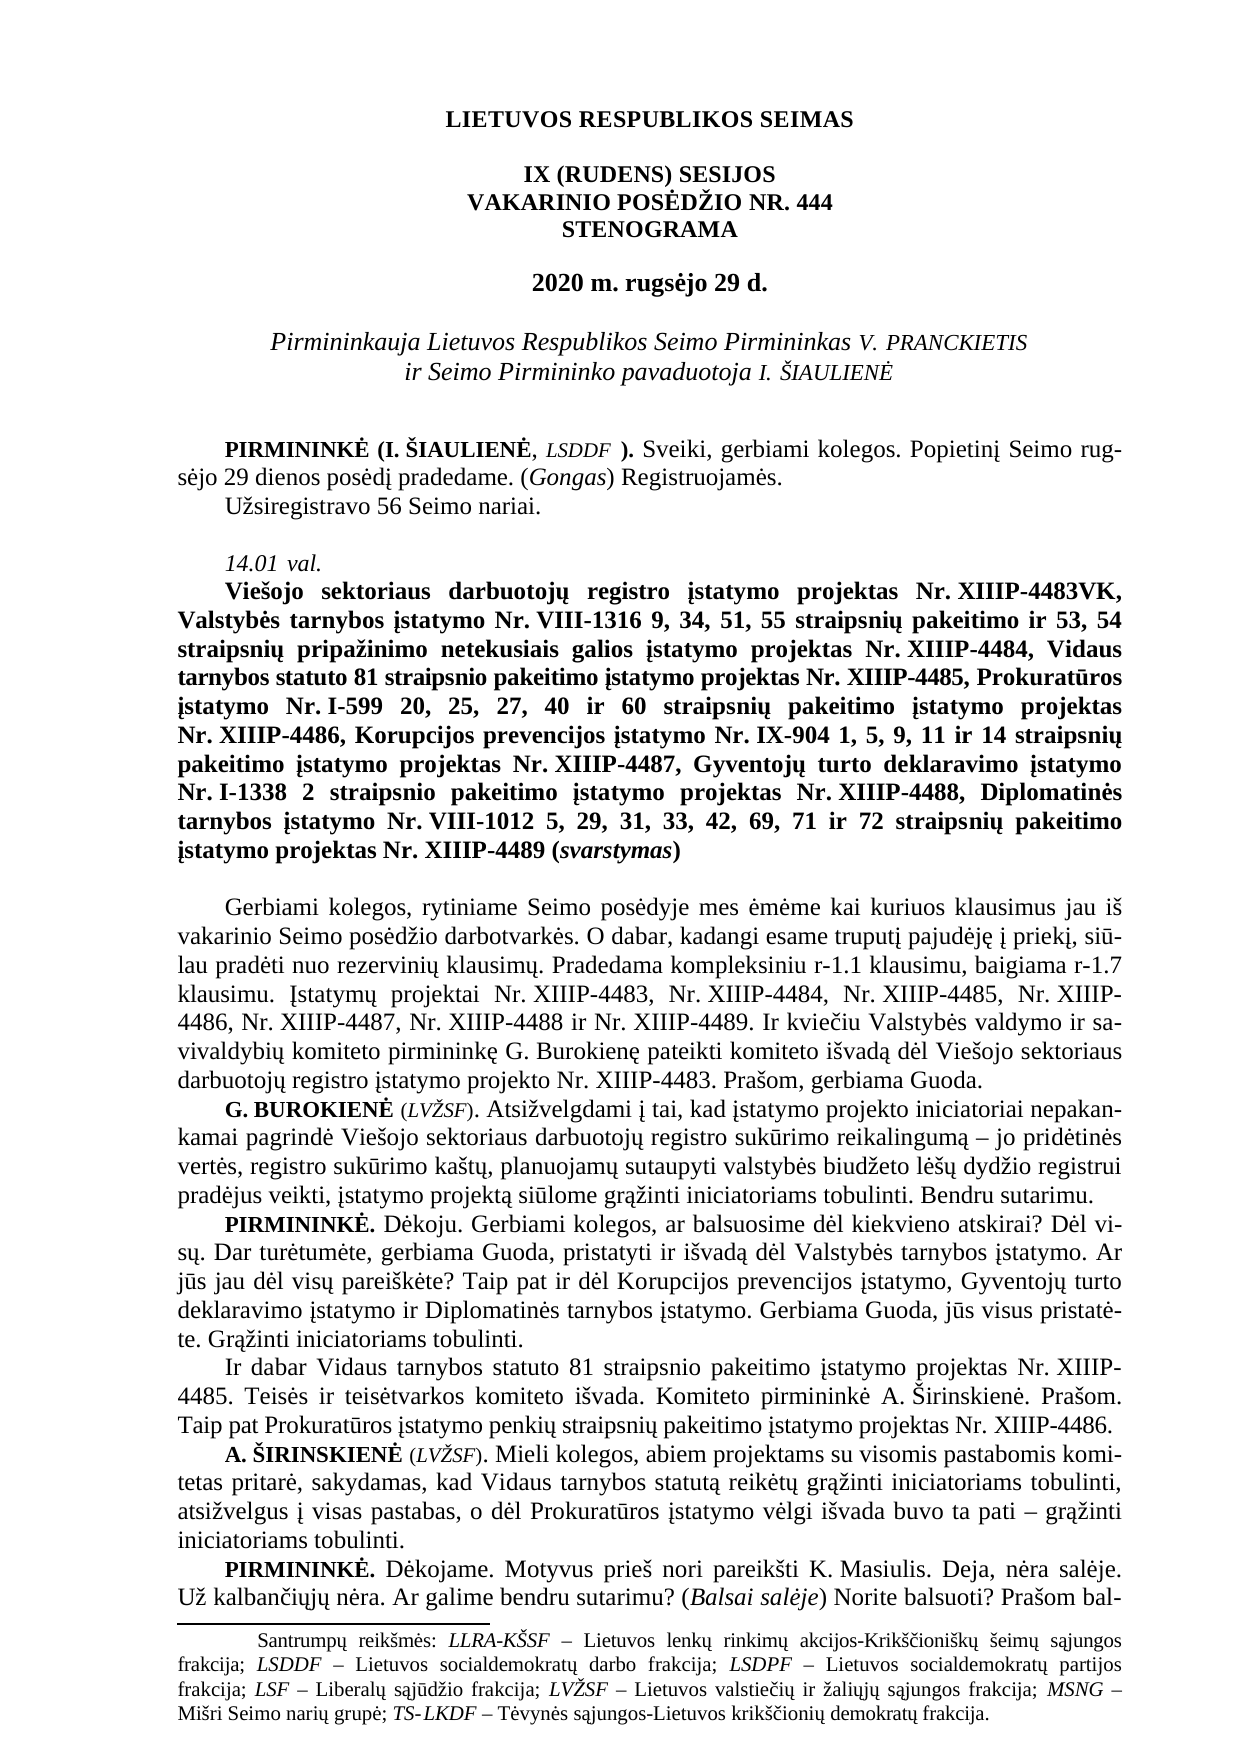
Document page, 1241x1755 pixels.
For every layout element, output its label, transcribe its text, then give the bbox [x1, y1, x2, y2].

text Ir da­bar Vi­daus tar­ny­bos sta­tu­to 81 straips­nio pa­kei­ti­mo įsta­ty­mo pro­jek­tas Nr. XIIIP-4485. Tei­sės ir tei­sėt­var­kos ko­mi­te­to iš­va­da. Ko­mi­te­to pir­mi­nin­kė A. Ši­rins­kie­nė. Pra­šom. Taip pat Pro­ku­ra­tū­ros įsta­ty­mo pen­kių straips­nių pa­kei­ti­mo įsta­ty­mo pro­jek­tas Nr. XIIIP-4486. [177, 1352, 1122, 1439]
title LIETUVOS RESPUBLIKOS SEIMAS [177, 105, 1122, 132]
title IX (RUDENS) SESIJOS [177, 160, 1122, 187]
text Už­si­re­gist­ra­vo 56 Sei­mo na­riai. [177, 491, 1122, 520]
title STENOGRAMA [177, 215, 1122, 243]
text 14.01 val. [224, 549, 1122, 576]
text PIRMININKĖ (I. ŠIAULIENĖ, LSDDF). Svei­ki, ger­bia­mi ko­le­gos. Po­pie­ti­nį Sei­mo rug­sė­jo 29 die­nos po­sė­dį pra­de­da­me. (Gon­gas) Re­gist­ruo­ja­mės. [177, 434, 1122, 491]
text G. BUROKIENĖ (LVŽSF). At­si­žvel­gdami į tai, kad įsta­ty­mo pro­jek­to ini­cia­to­riai ne­pa­kan­ka­mai pa­grin­dė Vie­šo­jo sek­to­riaus dar­buo­to­jų re­gist­ro su­kū­ri­mo rei­ka­lin­gu­mą – jo pri­dė­ti­nės ver­tės, re­gist­ro su­kū­ri­mo kaš­tų, pla­nuo­ja­mų su­tau­py­ti vals­ty­bės biu­dže­to lė­šų dy­džio re­gist­rui pra­dė­jus veik­ti, įsta­ty­mo pro­jek­tą siū­lo­me grą­žin­ti ini­cia­to­riams to­bu­lin­ti. Ben­dru su­ta­ri­mu. [177, 1094, 1122, 1209]
text Vie­šo­jo sek­to­riaus dar­buo­to­jų re­gist­ro įsta­ty­mo pro­jek­tas Nr. XIIIP-4483VK, Valsty­bės tar­ny­bos įsta­ty­mo Nr. VIII-1316 9, 34, 51, 55 straips­nių pa­kei­ti­mo ir 53, 54 straips­nių pri­pa­ži­ni­mo ne­te­ku­siais ga­lios įsta­ty­mo pro­jek­tas Nr. XIIIP-4484, Vi­daus tarny­bos sta­tu­to 81 straips­nio pa­kei­ti­mo įsta­ty­mo pro­jek­tas Nr. XIIIP-4485, Prokuratūros įsta­ty­mo Nr. I-599 20, 25, 27, 40 ir 60 straips­nių pa­kei­ti­mo įsta­ty­mo projek­tas Nr. XIIIP-4486, Ko­rup­ci­jos pre­ven­ci­jos įsta­ty­mo Nr. IX-904 1, 5, 9, 11 ir 14 straips­nių pa­kei­ti­mo įsta­ty­mo pro­jek­tas Nr. XIIIP-4487, Gy­ven­to­jų tur­to de­kla­ra­vi­mo įsta­ty­mo Nr. I-1338 2 straips­nio pakeitimo įsta­ty­mo pro­jek­tas Nr. XIIIP-4488, Diplomati­nės tarnybos įsta­ty­mo Nr. VIII-1012 5, 29, 31, 33, 42, 69, 71 ir 72 straips­nių pa­kei­ti­mo įstatymo pro­jek­tas Nr. XIIIP-4489 (svars­ty­mas) [177, 576, 1122, 864]
text Santrumpų reikšmės: LLRA-KŠSF – Lietuvos lenkų rinkimų akcijos-Krikščioniškų šeimų sąjungos frakcija; LSDDF – Lietuvos socialdemokratų darbo frakcija; LSDPF – Lietuvos socialdemokratų partijos frakcija; LSF – Liberalų sąjūdžio frakcija; LVŽSF – Lietuvos valstiečių ir žaliųjų sąjungos frakcija; MSNG – Mišri Seimo narių grupė; TS‑LKDF – Tėvynės sąjungos-Lietuvos krikščionių demokratų frakcija. [177, 1624, 1122, 1724]
text PIRMININKĖ. Dė­ko­ja­me. Mo­ty­vus prieš no­ri pa­reikš­ti K. Ma­siu­lis. De­ja, nė­ra sa­lė­je. Už kal­ban­čių­jų nė­ra. Ar ga­li­me ben­dru su­ta­ri­mu? (Bal­sai sa­lė­je) No­ri­te bal­suo­ti? Pra­šom bal­ [177, 1554, 1122, 1611]
text Ger­bia­mi ko­le­gos, ry­ti­nia­me Sei­mo po­sė­dy­je mes ėmė­me kai ku­riuos klau­si­mus jau iš va­ka­ri­nio Sei­mo po­sė­džio dar­bo­tvarkės. O da­bar, ka­dan­gi esa­me tru­pu­tį pa­ju­dė­ję į prie­kį, siū­lau pra­dė­ti nuo re­zer­vi­nių klau­si­mų. Pra­de­da­ma kom­plek­si­niu r-1.1 klau­si­mu, bai­gia­ma r-1.7 klau­si­mu. Įsta­ty­mų pro­jek­tai Nr. XIIIP-4483, Nr. XIIIP-4484, Nr. XIIIP-4485, Nr. XIIIP-4486, Nr. XIIIP-4487, Nr. XIIIP-4488 ir Nr. XIIIP-4489. Ir kvie­čiu Vals­ty­bės val­dy­mo ir sa­vi­val­dy­bių ko­mi­te­to pir­mi­nin­kę G. Bu­ro­kie­nę pa­teik­ti ko­mi­te­to iš­va­dą dėl Vie­šo­jo sek­to­riaus dar­buo­to­jų re­gist­ro įsta­ty­mo pro­jek­to Nr. XIIIP-4483. Pra­šom, ger­bia­ma Guo­da. [177, 892, 1122, 1094]
title VAKARINIO posėdžio NR. 444 [177, 187, 1122, 215]
text Pirmininkauja Lietuvos Respublikos Seimo Pirmininkas V. PRANCKIETIS ir Seimo Pirmininko pavaduotoja I. ŠIAULIENĖ [177, 326, 1122, 386]
text A. ŠIRINSKIENĖ (LVŽSF). Mie­li ko­le­gos, abiem pro­jek­tams su vi­so­mis pa­sta­bo­mis ko­mi­te­tas pri­ta­rė, sa­ky­da­mas, kad Vi­daus tar­ny­bos sta­tu­tą rei­kė­tų grą­žin­ti ini­cia­to­riams to­bu­lin­ti, at­si­žvel­gus į vi­sas pa­sta­bas, o dėl Pro­ku­ra­tū­ros įsta­ty­mo vėl­gi iš­va­da bu­vo ta pa­ti – grą­žin­ti ini­cia­to­riams to­bu­lin­ti. [177, 1439, 1122, 1554]
text 2020 m. rugsėjo 29 d. [177, 267, 1122, 297]
text PIRMININKĖ. Dė­ko­ju. Ger­bia­mi ko­le­gos, ar bal­suo­si­me dėl kiek­vie­no at­ski­rai? Dėl vi­sų. Dar tu­rė­tu­mė­te, ger­bia­ma Guo­da, pri­sta­ty­ti ir iš­va­dą dėl Vals­ty­bės tar­ny­bos įsta­ty­mo. Ar jūs jau dėl vi­sų pa­reiš­kė­te? Taip pat ir dėl Ko­rup­ci­jos pre­ven­ci­jos įsta­ty­mo, Gy­ven­to­jų tur­to de­kla­ra­vi­mo įsta­ty­mo ir Di­plo­ma­ti­nės tar­ny­bos įsta­ty­mo. Ger­bia­ma Guo­da, jūs vi­sus pri­sta­tė­te. Grą­žin­ti ini­cia­to­riams to­bu­lin­ti. [177, 1209, 1122, 1352]
